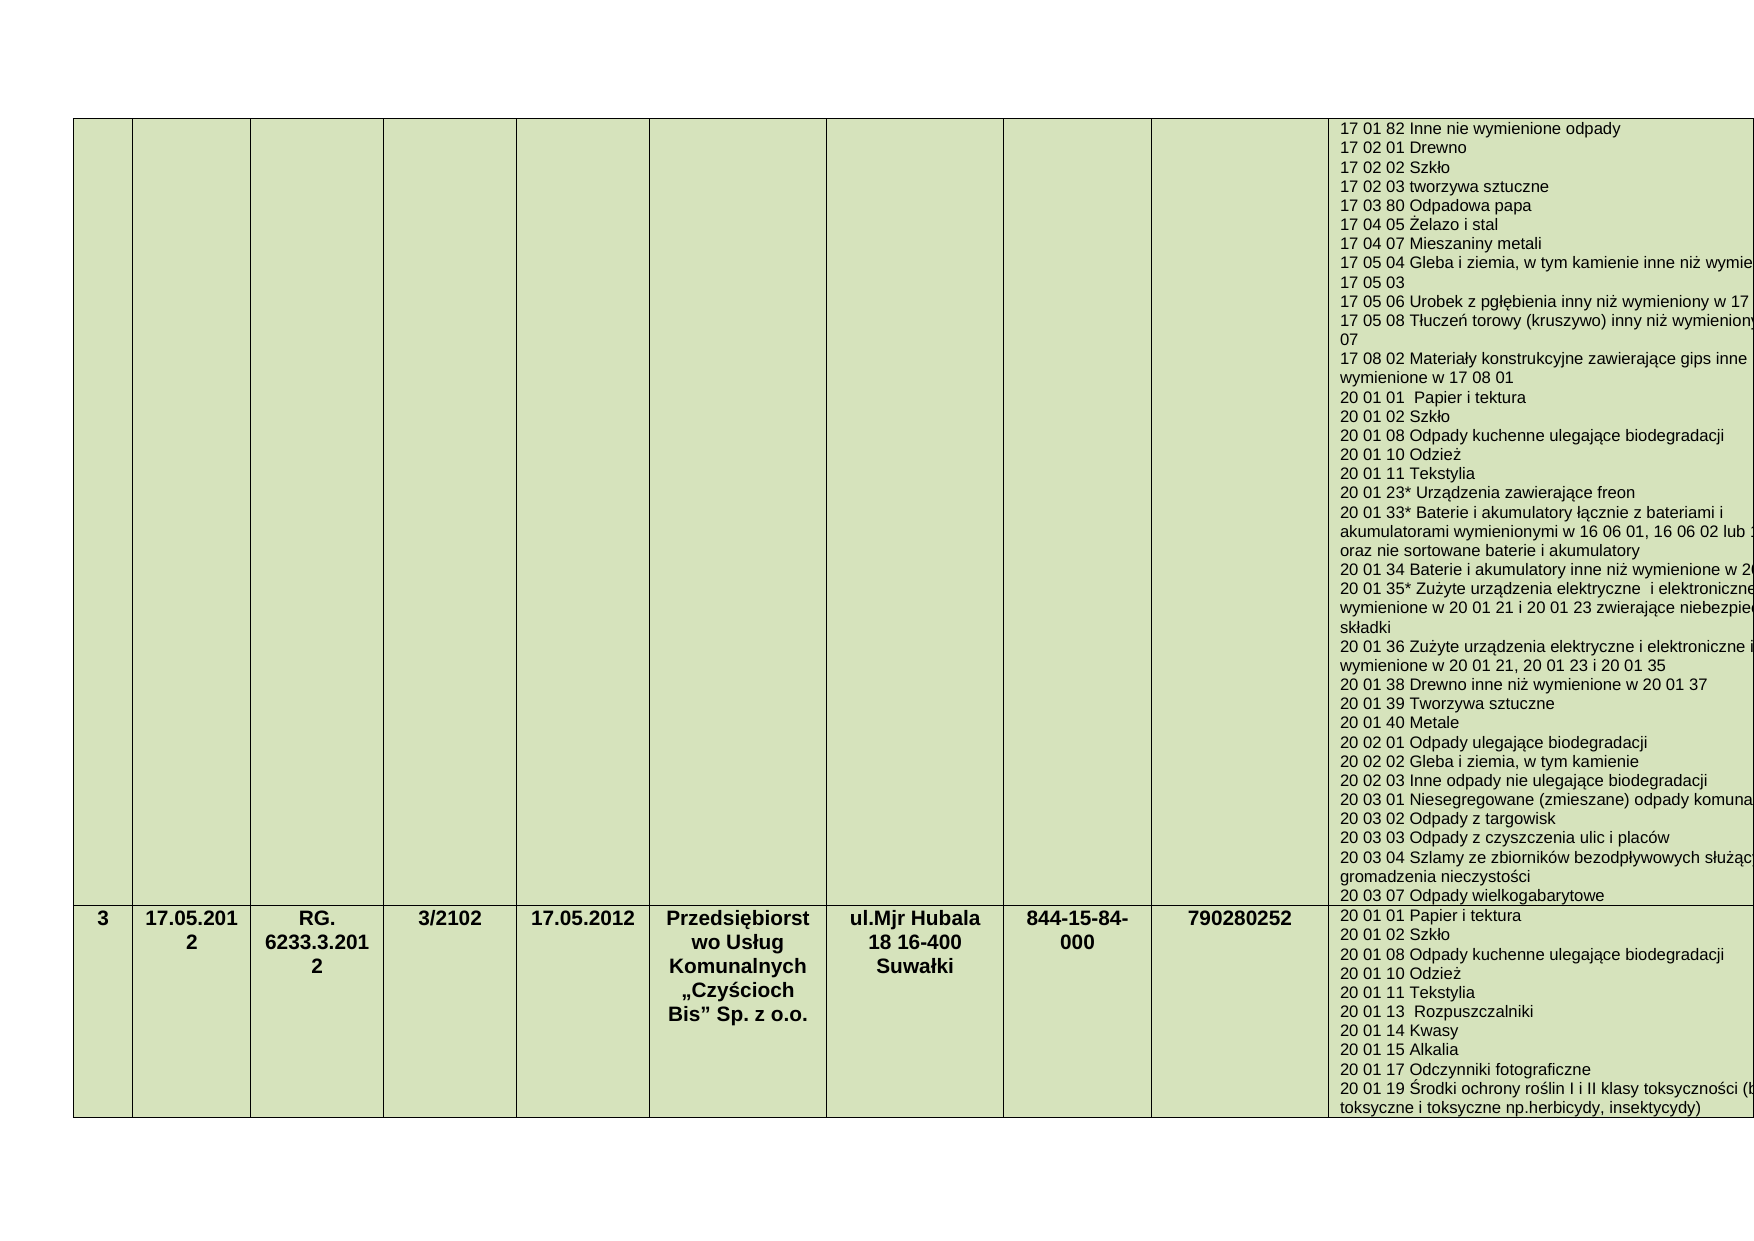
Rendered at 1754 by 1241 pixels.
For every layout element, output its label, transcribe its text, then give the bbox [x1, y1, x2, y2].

table_cell 3/2102 [384, 906, 516, 1117]
table_cell [650, 119, 826, 905]
table_cell 17.05.2012 [133, 906, 250, 1117]
table_cell [384, 119, 516, 905]
table_cell 790280252 [1152, 906, 1328, 1117]
table_cell Przedsiębiorstwo Usług Komunalnych „Czyścioch Bis” Sp. z o.o. [650, 906, 826, 1117]
table_cell [74, 119, 132, 905]
table_cell 3 [74, 906, 132, 1117]
table_cell [517, 119, 649, 905]
table_cell [133, 119, 250, 905]
table_cell 844-15-84-000 [1004, 906, 1151, 1117]
table_cell 02 03 04 Surowce i produkty nienadajace się do spożycia i przetwórstwa 02 05 01 Surowce i produkty nieprzydatne do spożycia oraz przetwórstwa 02 06 01 Surowce i produkty nieprzydatne do spożycia i przetwórstwa 03 01 01 Odpady z kory i korka 03 01 05 Trociny, wióry, ścinki, drewno, płyta wiórowa i fornir inne niż wymienione w 03 01 04 03 03 01 Odpady kory i drewna 08 03 18 Odpadowy toner drukarski inny niż wymieniony w wymieniony 08 03 17 13 01 10* Mineralne oleje hydrauliczne nie zawierające związków chlorowcoorganicznych 13 01 11* Syntetyczne oleje hydrauliczne 13 01 12* Oleje hydrauliczne łatwo ulegajace biodegradacji 13 01 13* Inne oleje hydrauliczne 13 02 05* Mineralne oleje silnikowe, przekładniowe i smarowe nie zawierające związków chloroorganicznych 13 02 06* Syntetyczne oleje silnikowe, przekładniowe i smarowe 13 02 07* Oleje silnikowe, przekładniowe i smarowe łatwo ulegające biodegradacji 13 02 08* Inne oleje silnikowe, przekładniowe i smarowe 15 01 01 Opakowania z papieru i tektury 15 01 02 Opakowania z tworzyw sztucznych 15 01 03 opakowania z drewna 15 01 04 Opakowania z metali 15 01 05 Opakowania wielomateriałowe 15 01 07 Opakowania ze szkła 15 01 09 opakowania z tekstyliów 15 01 10* Opakowania zawierające pozostalości substancji niebezpiecznych lub nimi zanieczyszczone 15 02 02* Sorbenty, materiały filtracyjne, tkaniny do wcierania (np. szmaty, ścierki) i ubrania ochronne zanieczyszczone substancjami (np. PCB) 15 02 03 Sorbenty, materiały filtracyjne, tkaniny do wcierania (np. szmaty, ścierki) i ubrania ochronne inne niż wymienione w 15 02 02 16 01 03 Zużyte opony 16 01 07* Filtry olejowe 16 01 12 Okładziny hamulcowe inne niż wymienione w 16 01 11 16 01 13* Płyny hamulcowe 16 01 14* Płyny zapobiegające zamarzaniu zawierające niebezpieczne substancje 16 01 15 płyny zapobiegające zamarzaniu inne niż wymienione w 16 01 14 16 01 17 Metale żelazne 16 01 18 metale nieżelazne 16 01 19 Tworzywa sztuczne 16 01 20 Szkło 16 02 13* Zużyte urządzenia zawierające niebezpieczne elementy inne niż wymienione w 16 02 09 do 16 02 12 16 02 14 Zużyte urządzenia inne niż wymienione w 16 02 09 do 16 02 13 16 02 15* Niebezpieczne elementy lub części składowych usunięte z zużytych urządzeń 16 02 16* Elementy usunięte z różnych urządzeń inne niż wymienione w 16 02 15 16 03 80 Produkty spożywcze przeterminowe lub nieprzydatne do sopżycia 16 06 01* Baterie i akumulatory ołowiowe 16 06 04 Baterie alkaiczne ( z wyłączeniem 16 06 03) 16 06 05 Inne baterie i akumulatory 17 01 01 Odpady betonu oaz gruz betonowy z rozbiórek remontów 17 01 02 Gruz ceglany 17 01 03 Odpady innych materiałów ceramicznych i elementów wyposażenia 17 01 07 Zmieszane odpady z betonu, gruzu ceglanego, odpadów materiałów ceramicznych i elemetów wyposażenia inne niż wymienione w 17 01 06 17 01 82 Inne nie wymienione odpady 17 02 01 Drewno 17 02 02 Szkło 17 02 03 tworzywa sztuczne 17 03 80 Odpadowa papa 17 04 05 Żelazo i stal 17 04 07 Mieszaniny metali 17 05 04 Gleba i ziemia, w tym kamienie inne niż wymienione w 17 05 03 17 05 06 Urobek z pgłębienia inny niż wymieniony w 17 05 05 17 05 08 Tłuczeń torowy (kruszywo) inny niż wymieniony w 17 05 07 17 08 02 Materiały konstrukcyjne zawierające gips inne niż wymienione w 17 08 01 20 01 01 Papier i tektura 20 01 02 Szkło 20 01 08 Odpady kuchenne ulegające biodegradacji 20 01 10 Odzież 20 01 11 Tekstylia 20 01 23* Urządzenia zawierające freon 20 01 33* Baterie i akumulatory łącznie z bateriami i akumulatorami wymienionymi w 16 06 01, 16 06 02 lub 16 06 03 oraz nie sortowane baterie i akumulatory 20 01 34 Baterie i akumulatory inne niż wymienione w 20 01 33 20 01 35* Zużyte urządzenia elektryczne i elektroniczne inne niż wymienione w 20 01 21 i 20 01 23 zwierające niebezpieczne składki 20 01 36 Zużyte urządzenia elektryczne i elektroniczne inne niż wymienione w 20 01 21, 20 01 23 i 20 01 35 20 01 38 Drewno inne niż wymienione w 20 01 37 20 01 39 Tworzywa sztuczne 20 01 40 Metale 20 02 01 Odpady ulegające biodegradacji 20 02 02 Gleba i ziemia, w tym kamienie 20 02 03 Inne odpady nie ulegające biodegradacji 20 03 01 Niesegregowane (zmieszane) odpady komunalne 20 03 02 Odpady z targowisk 20 03 03 Odpady z czyszczenia ulic i placów 20 03 04 Szlamy ze zbiorników bezodpływowych służących do gromadzenia nieczystości 20 03 07 Odpady wielkogabarytowe [1329, 119, 1753, 905]
table_cell [1004, 119, 1151, 905]
table_cell [827, 119, 1003, 905]
table_cell 17.05.2012 [517, 906, 649, 1117]
table_cell [1152, 119, 1328, 905]
table_cell 20 01 01 Papier i tektura 20 01 02 Szkło 20 01 08 Odpady kuchenne ulegające biodegradacji 20 01 10 Odzież 20 01 11 Tekstylia 20 01 13 Rozpuszczalniki 20 01 14 Kwasy 20 01 15 Alkalia 20 01 17 Odczynniki fotograficzne 20 01 19 Środki ochrony roślin I i II klasy toksyczności (bardzo toksyczne i toksyczne np.herbicydy, insektycydy) 20 01 21 Lampy fluorescencyjne i inne odpady zawierające rtęć 20 01 23* Urządzenia zawierające freon 20 01 25 Oleje i tłuszcze jadalne 20 01 26* Oleje i tłuszcze inne niż wymienione w 20 01 25 20 01 27* Farby, tłuszcze, farby drukarskie, kleje, lepiszcze i żywice zawierające substancje niebezpieczne 20 01 28 Farby, tłuszcze, farby drukarskie, kleje, lepiszcze i żywice inne niż wymienione w 20 01 27 20 01 29* Detergenty zawierajace substancje niebezpieczne 20 01 30 Detergenty inne niż wymienione w 20 01 29 20 01 31* Leki cytotoksyczne 20 01 32 Leki inne niż wymienione w 20 01 31 20 01 33* Baterie i akumulatory łącznie z bateriami i akumulatorami wymienionymi w 16 06 01, 16 06 02 lub 16 06 03 oraz nie sortowane baterie i akumulatory 20 01 34 Baterie i akumulatory inne niż wymienione w 20 01 33 20 01 35* Zużyte urządzenia elektryczne i elektroniczne inne niż wymienione w 20 01 21 i 20 01 23 zawierające niebezpieczne składniki (1) 20 01 36 Zużyte urządzenia elektryczne i elektroniczne inne niż wymienione w 20 01 21, 20 01 23 i 20 01 35 20 01 37* Drewno zawierające substancje niebezpieczne 20 01 38 Drewno inne niż wymienione w 20 01 37 20 01 39 Tworzywa sztuczne 20 01 40 Metale 20 01 41 Odpady zmiotek wentylacyjnych 20 01 80 Środki ochrony roślin inne niż wymienione w 20 01 19 20 01 99 Inne nie wymienione frakcje zbierane w sposób selektywny 20 02 01 Odpady ulegające biodegradacji 20 02 02 Gleba i ziemia, w tym kamienie 20 02 03 Inne odpady nie ulegające biodegradacji 20 03 01 Niesegregowane (zmieszane) odpady komunalne 20 03 02 Odpady z targowisk 20 03 03 Odpady z czyszczenia ulic i placów 20 03 04 Szlamy ze zbiorników bezodpływowych służących do gromadzenia nieczystości 20 03 06 Odpady ze studzienek kanalizacyjnych 20 03 07 Odpady wielkogabarytowe 20 03 99 Odpady komunalne niewymienione w innych podgrupach [1329, 906, 1753, 1117]
table_cell RG. 6233.3.2012 [251, 906, 383, 1117]
table_cell ul.Mjr Hubala 18 16-400 Suwałki [827, 906, 1003, 1117]
table_cell [251, 119, 383, 905]
